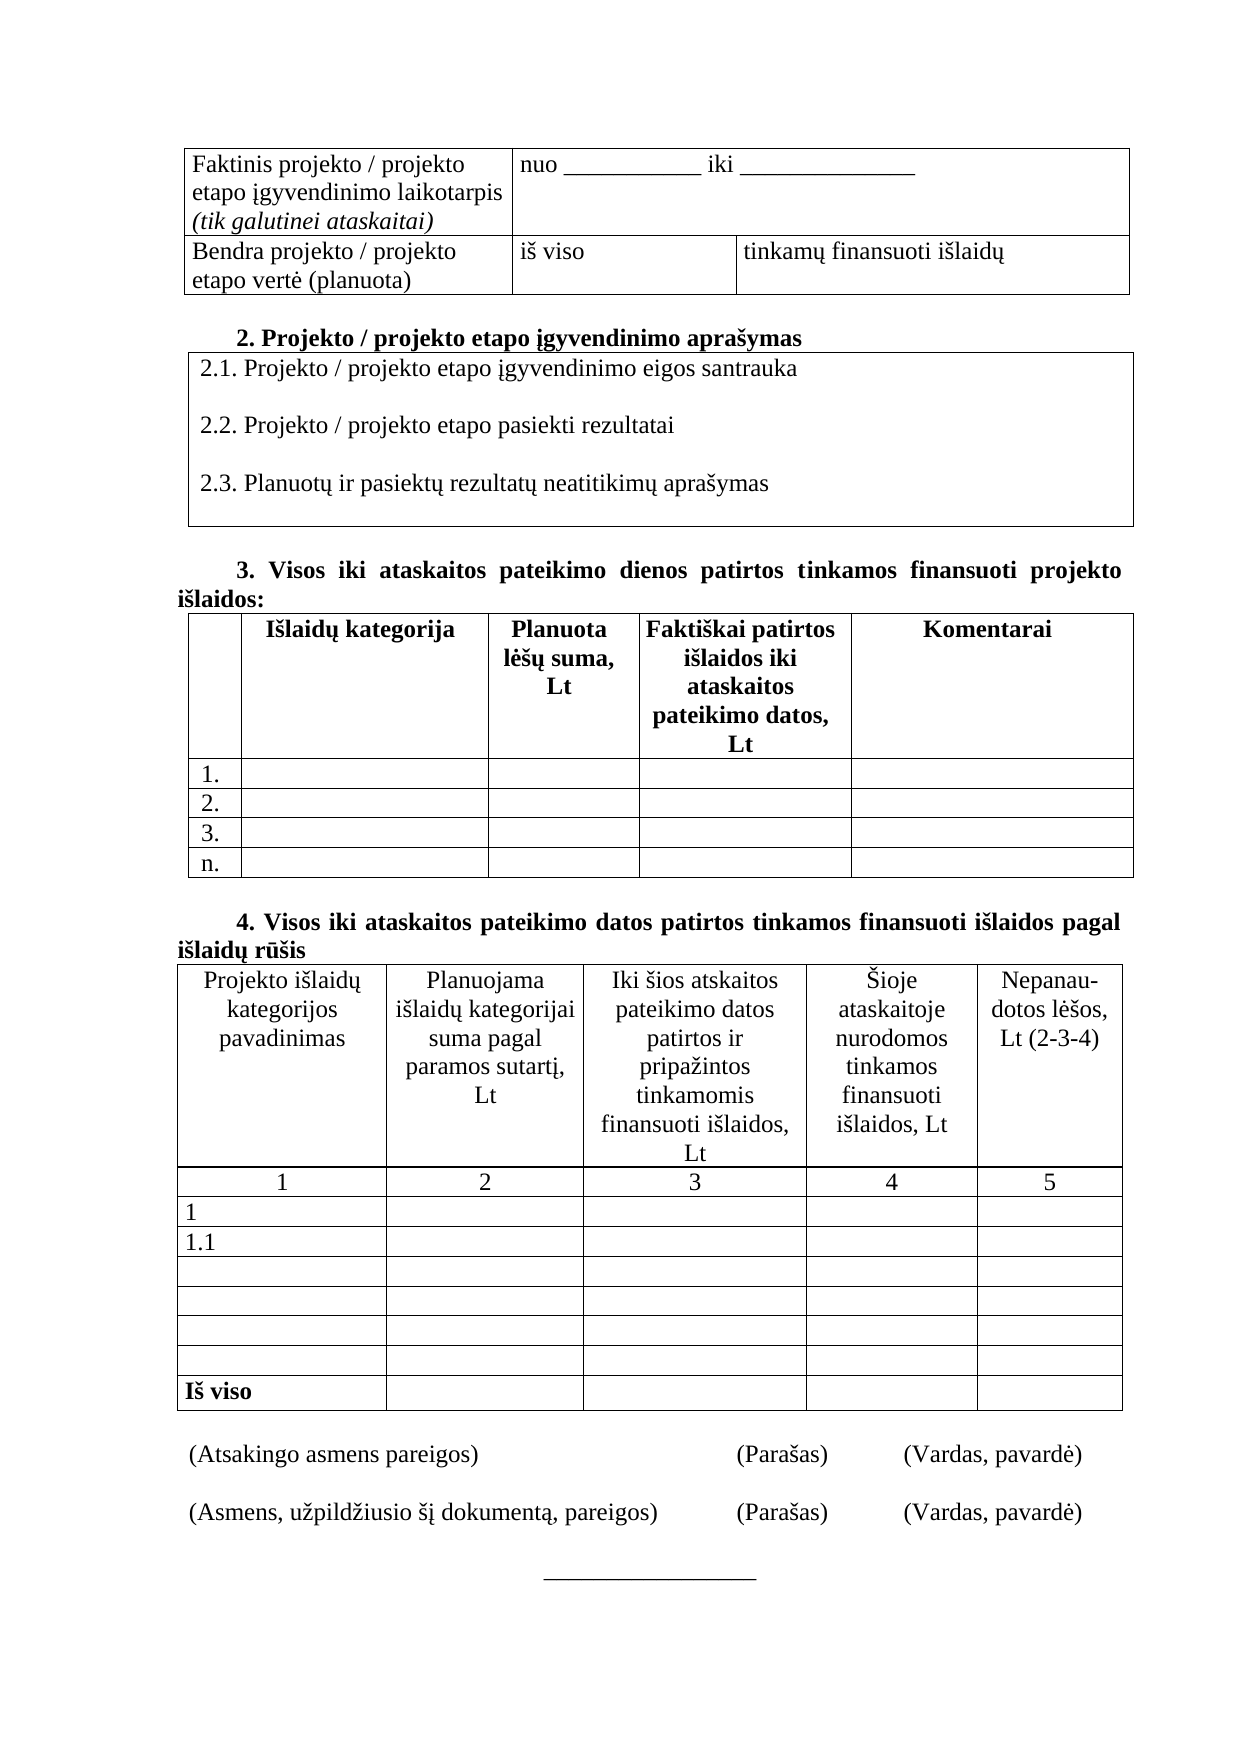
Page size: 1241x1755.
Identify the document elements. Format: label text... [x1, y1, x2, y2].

table_cell [178, 1287, 386, 1315]
table_header Planuota lėšų suma, Lt [489, 614, 639, 758]
text 3. Visos iki ataskaitos pateikimo dienos patirtos tinkamos finansuoti projekto išlaidos: [177, 555, 1122, 613]
table_cell [584, 1316, 806, 1345]
table_cell [640, 759, 851, 787]
table_cell [489, 848, 639, 877]
table_header Šioje ataskaitoje nurodomos tinkamos finansuoti išlaidos, Lt [807, 965, 977, 1166]
table_cell [242, 818, 488, 847]
table_cell [387, 1376, 583, 1410]
table_cell [489, 818, 639, 847]
table_header (Atsakingo asmens pareigos) [177, 1440, 701, 1468]
text 4. Visos iki ataskaitos pateikimo datos patirtos tinkamos finansuoti išlaidos pagal išlaidų rūšis [177, 907, 1122, 964]
table_cell [178, 1257, 386, 1286]
table_header Projekto išlaidų kategorijos pavadinimas [178, 965, 386, 1166]
table_cell [807, 1227, 977, 1256]
table_cell [640, 818, 851, 847]
table_header Faktiškai patirtos išlaidos iki ataskaitos pateikimo datos, Lt [640, 614, 851, 758]
table_cell 4 [807, 1168, 977, 1196]
table_header Iki šios atskaitos pateikimo datos patirtos ir pripažintos tinkamomis finansuoti išlaidos, Lt [584, 965, 806, 1166]
table_cell 5 [978, 1168, 1122, 1196]
table_header (Vardas, pavardė) [864, 1440, 1122, 1468]
table_cell [489, 789, 639, 817]
table_cell [807, 1316, 977, 1345]
table_cell 1 [178, 1168, 386, 1196]
table_header Planuojama išlaidų kategorijai suma pagal paramos sutartį, Lt [387, 965, 583, 1166]
table_cell 3 [584, 1168, 806, 1196]
table_cell [387, 1257, 583, 1286]
table_cell [242, 789, 488, 817]
table_header (Parašas) [701, 1497, 863, 1526]
table_cell 1. [189, 759, 241, 787]
table_header (Vardas, pavardė) [864, 1497, 1122, 1526]
table_cell 2 [387, 1168, 583, 1196]
text _________________ [177, 1554, 1122, 1583]
table_cell [387, 1227, 583, 1256]
table_cell [978, 1346, 1122, 1375]
table_cell [978, 1376, 1122, 1410]
table_cell iš viso [513, 236, 736, 293]
table_cell [584, 1287, 806, 1315]
table_cell [584, 1346, 806, 1375]
table_cell [242, 848, 488, 877]
table_cell [178, 1316, 386, 1345]
table_cell [807, 1376, 977, 1410]
table_cell [807, 1197, 977, 1226]
table_cell [852, 759, 1133, 787]
table_cell [387, 1346, 583, 1375]
table_cell [489, 759, 639, 787]
table_cell [584, 1257, 806, 1286]
table_cell [978, 1257, 1122, 1286]
table_cell [978, 1227, 1122, 1256]
table_cell [978, 1197, 1122, 1226]
table_cell [387, 1316, 583, 1345]
table_header Nepanau-dotos lėšos, Lt (2-3-4) [978, 965, 1122, 1166]
table_header (Parašas) [701, 1440, 863, 1468]
table_cell Faktinis projekto / projekto etapo įgyvendinimo laikotarpis (tik galutinei ataskaitai) [185, 149, 512, 235]
table_cell [807, 1257, 977, 1286]
table_cell [387, 1287, 583, 1315]
table_header [189, 614, 241, 758]
table_cell [807, 1346, 977, 1375]
table_cell [178, 1346, 386, 1375]
table_cell tinkamų finansuoti išlaidų [737, 236, 1129, 293]
table_cell [852, 818, 1133, 847]
table_cell [807, 1287, 977, 1315]
table_cell [584, 1197, 806, 1226]
table_cell n. [189, 848, 241, 877]
table_cell [242, 759, 488, 787]
table_cell [978, 1316, 1122, 1345]
table_cell Bendra projekto / projekto etapo vertė (planuota) [185, 236, 512, 293]
table_cell 1.1 [178, 1227, 386, 1256]
table_cell 3. [189, 818, 241, 847]
table_cell [640, 789, 851, 817]
table_cell 1 [178, 1197, 386, 1226]
table_cell [852, 848, 1133, 877]
table_header (Asmens, užpildžiusio šį dokumentą, pareigos) [177, 1497, 701, 1526]
table_cell 2. [189, 789, 241, 817]
table_header Komentarai [852, 614, 1133, 758]
table_header 2.1. Projekto / projekto etapo įgyvendinimo eigos santrauka 2.2. Projekto / projekto etapo pasiekti rezultatai 2.3. Planuotų ir pasiektų rezultatų neatitikimų aprašymas [189, 353, 1133, 526]
table_cell [640, 848, 851, 877]
table_cell nuo ___________ iki ______________ [513, 149, 1129, 235]
table_cell [584, 1376, 806, 1410]
table_cell [584, 1227, 806, 1256]
table_cell [978, 1287, 1122, 1315]
table_cell [852, 789, 1133, 817]
table_header Išlaidų kategorija [242, 614, 488, 758]
table_cell Iš viso [178, 1376, 386, 1410]
table_cell [387, 1197, 583, 1226]
text 2. Projekto / projekto etapo įgyvendinimo aprašymas [177, 323, 1122, 352]
